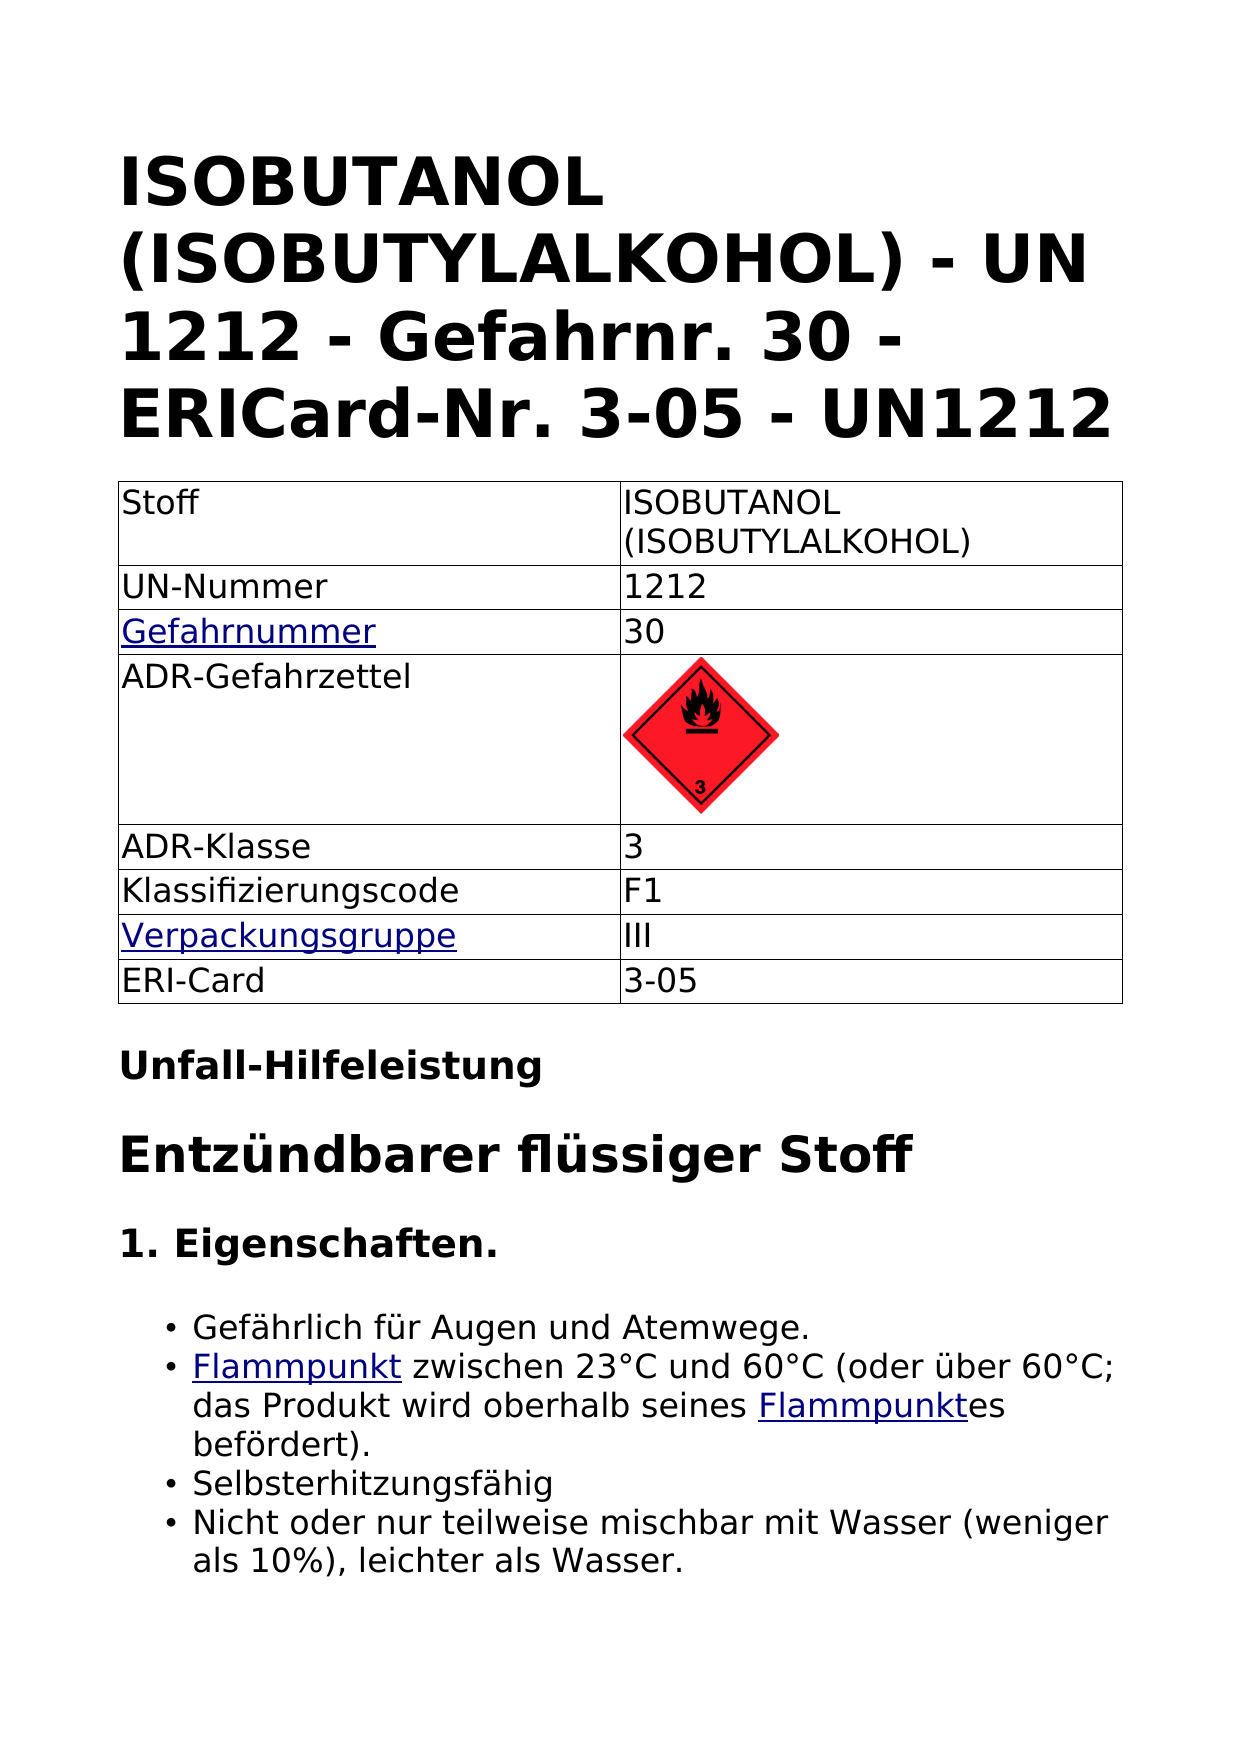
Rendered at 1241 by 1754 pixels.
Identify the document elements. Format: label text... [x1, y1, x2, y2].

subtitle 1. Eigenschaften. [118, 1222, 1122, 1267]
table_cell 3-05 [621, 960, 1122, 1003]
table_cell Verpackungsgruppe [119, 915, 620, 958]
list Flammpunkt zwischen 23°C und 60°C (oder über 60°C; das Produkt wird oberhalb seines Flammpunktes befördert). [177, 1348, 1122, 1464]
table_cell ADR-Klasse [119, 825, 620, 869]
list Nicht oder nur teilweise mischbar mit Wasser (weniger als 10%), leichter als Wasser. [177, 1503, 1122, 1581]
list Gefährlich für Augen und Atemwege. [177, 1309, 1122, 1348]
table_cell ADR-Gefahrzettel [119, 655, 620, 824]
table_cell 30 [621, 610, 1122, 654]
subtitle Entzündbarer flüssiger Stoff [118, 1126, 1122, 1184]
table_header ISOBUTANOL (ISOBUTYLALKOHOL) [621, 482, 1122, 564]
table_cell F1 [621, 870, 1122, 914]
table_cell Klassifizierungscode [119, 870, 620, 914]
table_cell III [621, 915, 1122, 958]
table_cell UN-Nummer [119, 566, 620, 609]
table_cell Gefahrnummer [119, 610, 620, 654]
table_cell 3 [621, 825, 1122, 869]
table_cell 1212 [621, 566, 1122, 609]
list Selbsterhitzungsfähig [177, 1464, 1122, 1503]
subtitle ISOBUTANOL (ISOBUTYLALKOHOL) - UN 1212 - Gefahrnr. 30 - ERICard-Nr. 3-05 - UN1212 [118, 143, 1122, 453]
picture [622, 657, 780, 814]
subtitle Unfall-Hilfeleistung [118, 1043, 1122, 1088]
table_header Stoff [119, 482, 620, 564]
table_cell ERI-Card [119, 960, 620, 1003]
table_cell [621, 655, 1122, 824]
